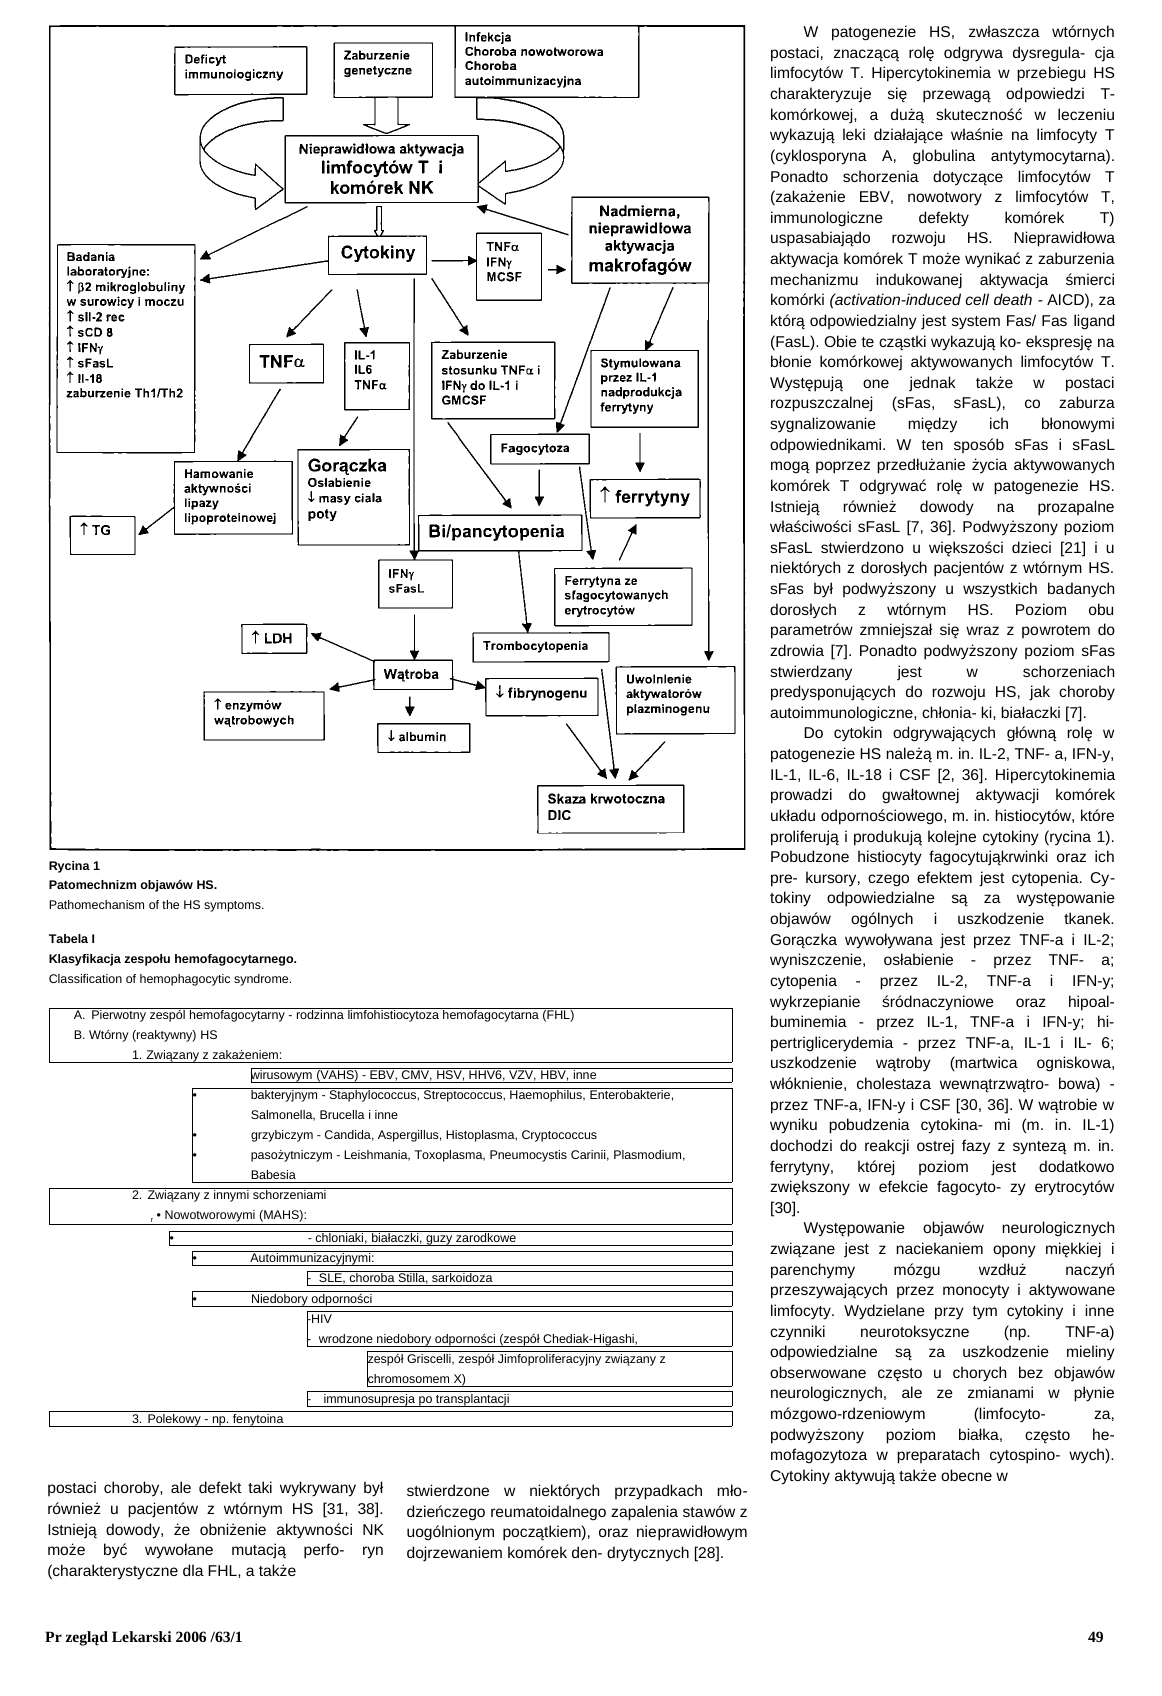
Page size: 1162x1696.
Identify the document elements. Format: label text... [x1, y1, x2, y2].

text stwierdzone w niektórych przypadkach mło­dzieńczego reumatoidalnego zapalenia sta­wów z uogólnionym początkiem), oraz nie­prawidłowym dojrzewaniem komórek den- drytycznych [28]. [406, 1482, 747, 1562]
list Związany z innymi schorzeniami [50, 1189, 732, 1202]
list Związany z zakażeniem: [50, 1048, 732, 1062]
list wrodzone niedobory odporności (zespół Chediak-Higashi, [308, 1331, 732, 1346]
text Classification of hemophagocytic syndrome. [48, 971, 732, 986]
text W patogenezie HS, zwłaszcza wtórnych postaci, znaczącą rolę odgrywa dysregula- cja limfocytów T. Hipercytokinemia w prze­biegu HS charakteryzuje się przewagą od­powiedzi T-komórkowej, a dużą skutecz­ność w leczeniu wykazują leki działające właśnie na limfocyty T (cyklosporyna A, glo­bulina antytymocytarna). Ponadto schorze­nia dotyczące limfocytów T (zakażenie EBV, nowotwory z limfocytów T, immunologiczne defekty komórek T) uspasabiajądo rozwo­ju HS. Nieprawidłowa aktywacja komórek T może wynikać z zaburzenia mechanizmu indukowanej aktywacja śmierci komórki (ac­tivation-induced cell death - AICD), za któ­rą odpowiedzialny jest system Fas/ Fas li­gand (FasL). Obie te cząstki wykazują ko- ekspresję na błonie komórkowej aktywowa­nych limfocytów T. Występują one jednak także w postaci rozpuszczalnej (sFas, sFasL), co zaburza sygnalizowanie między ich błonowymi odpowiednikami. W ten spo­sób sFas i sFasL mogą poprzez przedłuża­nie życia aktywowanych komórek T odgry­wać rolę w patogenezie HS. Istnieją rów­nież dowody na prozapalne właściwości sFasL [7, 36]. Podwyższony poziom sFasL stwierdzono u większości dzieci [21] i u nie­których z dorosłych pacjentów z wtórnym HS. sFas był podwyższony u wszystkich ba­danych dorosłych z wtórnym HS. Poziom obu parametrów zmniejszał się wraz z po­wrotem do zdrowia [7]. Ponadto podwyższo­ny poziom sFas stwierdzany jest w scho­rzeniach predysponujących do rozwoju HS, jak choroby autoimmunologiczne, chłonia- ki, białaczki [7]. [770, 23, 1115, 722]
text zespół Griscelli, zespół Jimfoproliferacyjny związany z chromosomem X) [368, 1352, 732, 1386]
list Autoimmunizacyjnymi: [193, 1252, 732, 1265]
picture [48, 25, 746, 851]
text Tabela I [48, 931, 732, 946]
text Klasyfikacja zespołu hemofagocytarnego. [48, 951, 732, 966]
text -HIV [308, 1312, 732, 1326]
text Patomechnizm objawów HS. Pathomechanism of the HS symptoms. [48, 878, 289, 912]
text • - chloniaki, białaczki, guzy zarodkowe [170, 1232, 732, 1245]
list Niedobory odporności [193, 1292, 732, 1306]
list bakteryjnym - Staphylococcus, Streptococcus, Haemophilus, Enterobakterie, Salmonella, Brucella i inne [193, 1089, 732, 1122]
list Wtórny (reaktywny) HS [50, 1028, 732, 1042]
text 49 [1088, 1627, 1109, 1645]
text postaci choroby, ale defekt taki wykrywany był również u pacjentów z wtórnym HS [31, 38]. Istnieją dowody, że obniżenie aktywno­ści NK może być wywołane mutacją perfo- ryn (charakterystyczne dla FHL, a także [47, 1479, 384, 1579]
list Polekowy - np. fenytoina [50, 1412, 732, 1426]
list immunosupresja po transplantacji [308, 1392, 732, 1406]
list SLE, choroba Stilla, sarkoidoza [308, 1272, 732, 1285]
text Rycina 1 [48, 858, 289, 873]
text Występowanie objawów neurologicz­nych związane jest z naciekaniem opony miękkiej i parenchymy mózgu wzdłuż na­czyń przeszywających przez monocyty i ak­tywowane limfocyty. Wydzielane przy tym cytokiny i inne czynniki neurotoksyczne (np. TNF-a) odpowiedzialne są za uszkodzenie mieliny obserwowane często u chorych bez objawów neurologicznych, ale ze zmianami w płynie mózgowo-rdzeniowym (limfocyto- za, podwyższony poziom białka, często he- mofagozytoza w preparatach cytospino- wych). Cytokiny aktywują także obecne w [770, 1219, 1115, 1485]
list Pierwotny zespól hemofagocytarny - rodzinna limfohistiocytoza hemofagocytarna (FHL) [50, 1009, 732, 1022]
text Do cytokin odgrywających główną rolę w patogenezie HS należą m. in. IL-2, TNF- a, IFN-y, IL-1, IL-6, IL-18 i CSF [2, 36]. Hi­percytokinemia prowadzi do gwałtownej ak­tywacji komórek układu odpornościowego, m. in. histiocytów, które proliferują i produ­kują kolejne cytokiny (rycina 1). Pobudzo­ne histiocyty fagocytująkrwinki oraz ich pre- kursory, czego efektem jest cytopenia. Cy­tokiny odpowiedzialne są za występowanie objawów ogólnych i uszkodzenie tkanek. Gorączka wywoływana jest przez TNF-a i IL-2; wyniszczenie, osłabienie - przez TNF- a; cytopenia - przez IL-2, TNF-a i IFN-y; wykrzepianie śródnaczyniowe oraz hipoal- buminemia - przez IL-1, TNF-a i IFN-y; hi- pertriglicerydemia - przez TNF-a, IL-1 i IL- 6; uszkodzenie wątroby (martwica ognisko­wa, włóknienie, cholestaza wewnątrzwątro- bowa) - przez TNF-a, IFN-y i CSF [30, 36]. W wątrobie w wyniku pobudzenia cytokina- mi (m. in. IL-1) dochodzi do reakcji ostrej fazy z syntezą m. in. ferrytyny, której poziom jest dodatkowo zwiększony w efekcie fagocyto- zy erytrocytów [30]. [770, 724, 1115, 1217]
list grzybiczym - Candida, Aspergillus, Histoplasma, Cryptococcus [193, 1128, 732, 1142]
text Pr zegląd Lekarski 2006 /63/1 [45, 1627, 273, 1645]
text wirusowym (VAHS) - EBV, CMV, HSV, HHV6, VZV, HBV, inne [252, 1069, 732, 1082]
text r • Nowotworowymi (MAHS): [50, 1207, 732, 1224]
list pasożytniczym - Leishmania, Toxoplasma, Pneumocystis Carinii, Plasmodium, Babesia [193, 1147, 732, 1182]
